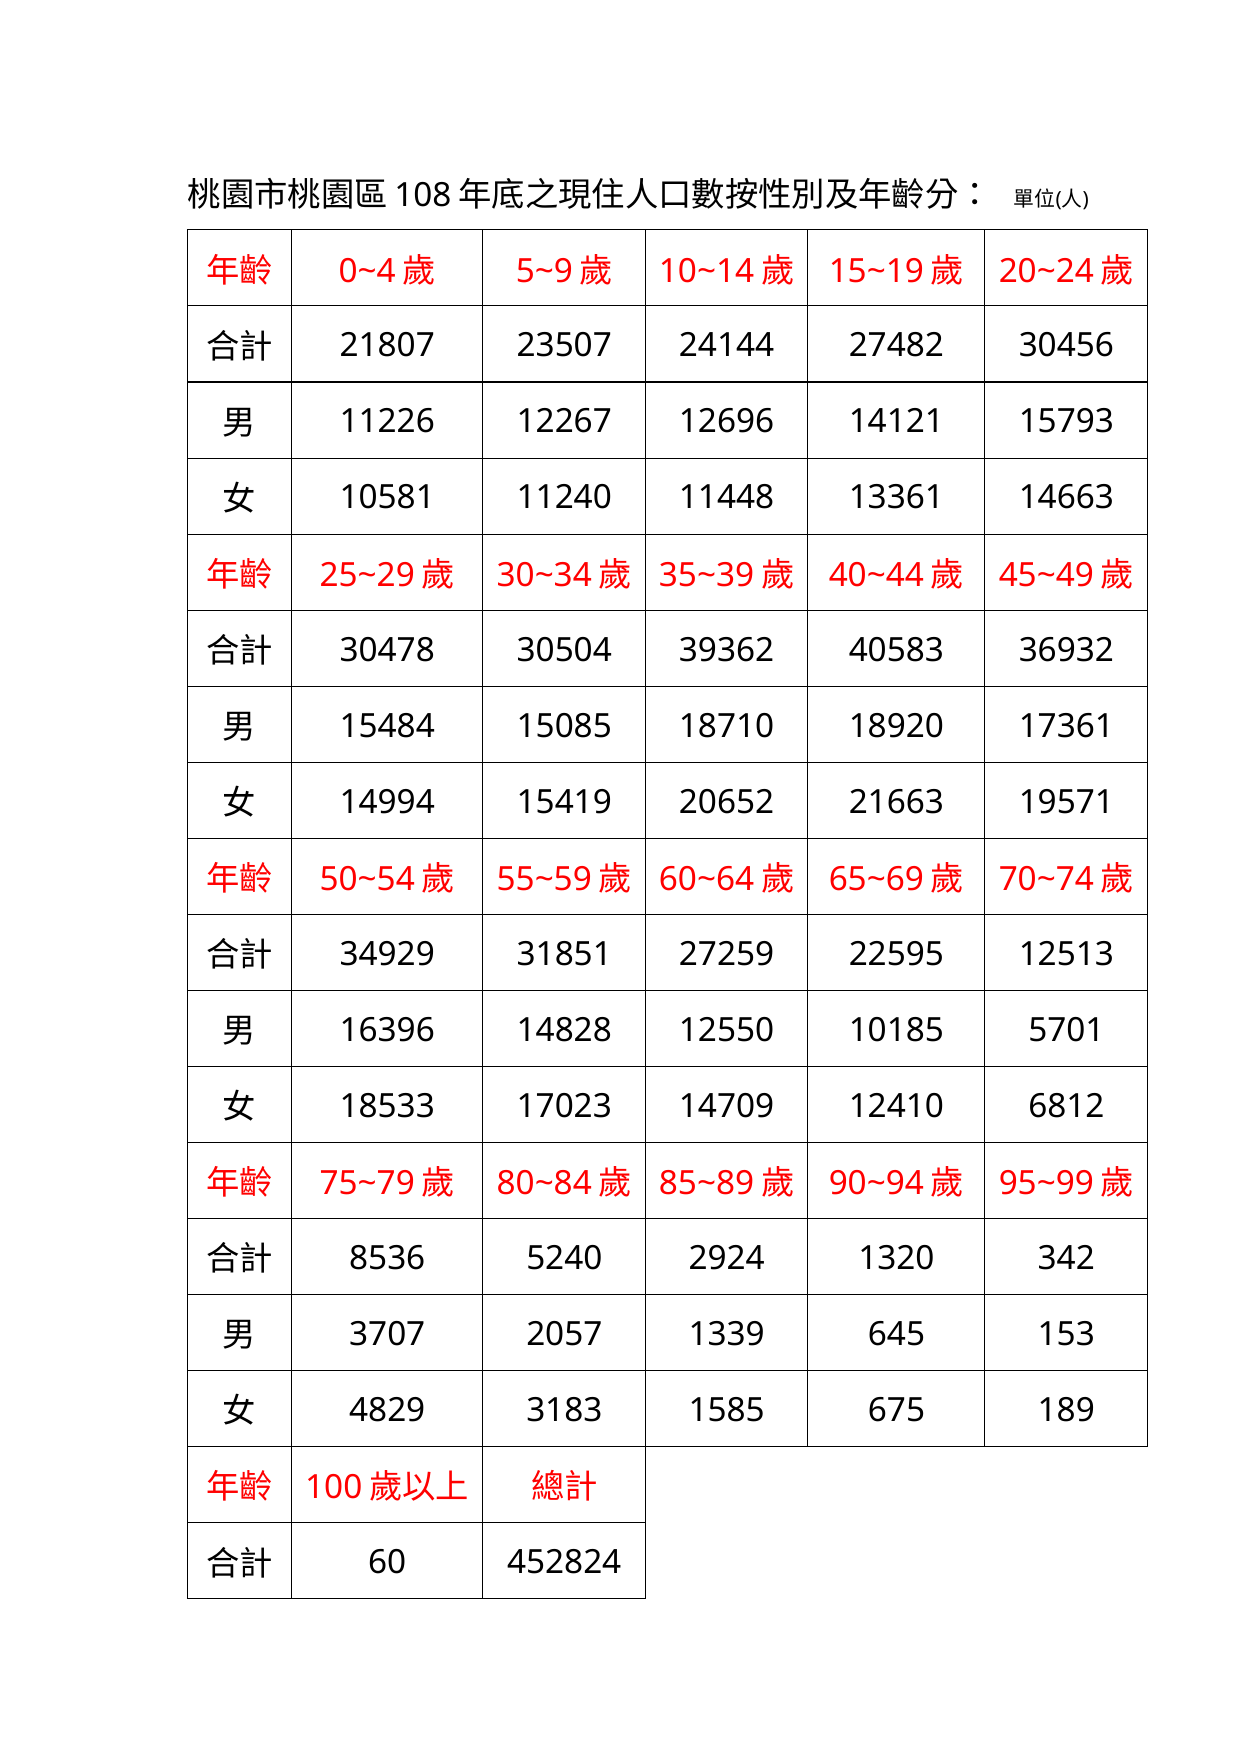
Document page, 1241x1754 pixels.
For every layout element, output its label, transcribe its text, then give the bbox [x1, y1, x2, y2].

table_cell 20652 [646, 763, 807, 838]
table_cell 35~39歲 [646, 535, 807, 609]
table_cell 11226 [292, 383, 482, 457]
table_cell 合計 [188, 611, 291, 686]
table_cell 3183 [483, 1371, 645, 1446]
table_cell 75~79歲 [292, 1143, 482, 1218]
table_cell 50~54歲 [292, 839, 482, 914]
table_cell 452824 [483, 1523, 645, 1598]
table_cell 27259 [646, 915, 807, 990]
table_cell 45~49歲 [985, 535, 1147, 609]
table_cell 17023 [483, 1067, 645, 1142]
table_cell 17361 [985, 687, 1147, 762]
table_cell [985, 1522, 1147, 1598]
table_cell 女 [188, 459, 291, 533]
table_header 5~9歲 [483, 230, 645, 305]
table_cell 40583 [808, 611, 984, 686]
table_cell 31851 [483, 915, 645, 990]
table_cell [646, 1522, 808, 1598]
table_cell 60~64歲 [646, 839, 807, 914]
table_cell 25~29歲 [292, 535, 482, 609]
table_cell 12696 [646, 383, 807, 457]
table_cell 14709 [646, 1067, 807, 1142]
table_cell 11448 [646, 459, 807, 533]
table_cell 2924 [646, 1219, 807, 1294]
table_cell 80~84歲 [483, 1143, 645, 1218]
table_cell 15484 [292, 687, 482, 762]
table_cell 30456 [985, 306, 1147, 381]
table_cell 合計 [188, 915, 291, 990]
table_header 20~24歲 [985, 230, 1147, 305]
table_cell 男 [188, 383, 291, 457]
table_cell 女 [188, 1371, 291, 1446]
table_cell 153 [985, 1295, 1147, 1370]
table_cell 男 [188, 687, 291, 762]
table_cell [808, 1447, 985, 1522]
table_cell 95~99歲 [985, 1143, 1147, 1218]
table_cell 14828 [483, 991, 645, 1066]
table_cell 30504 [483, 611, 645, 686]
table_cell 342 [985, 1219, 1147, 1294]
table_cell 15085 [483, 687, 645, 762]
table_header 年齡 [188, 230, 291, 305]
table_header 10~14歲 [646, 230, 807, 305]
table_cell 85~89歲 [646, 1143, 807, 1218]
table_cell 70~74歲 [985, 839, 1147, 914]
table_cell 合計 [188, 306, 291, 381]
table_cell 1339 [646, 1295, 807, 1370]
table_cell 19571 [985, 763, 1147, 838]
table_cell 16396 [292, 991, 482, 1066]
table_cell 男 [188, 1295, 291, 1370]
table_cell 18710 [646, 687, 807, 762]
table_cell 30478 [292, 611, 482, 686]
table_cell 675 [808, 1371, 984, 1446]
text 桃園市桃園區108年底之現住人口數按性別及年齡分： 單位(人) [187, 154, 1132, 229]
table_cell 60 [292, 1523, 482, 1598]
table_cell 年齡 [188, 1143, 291, 1218]
table_cell 27482 [808, 306, 984, 381]
table_cell 合計 [188, 1523, 291, 1598]
table_cell 645 [808, 1295, 984, 1370]
table_cell 1320 [808, 1219, 984, 1294]
table_cell 4829 [292, 1371, 482, 1446]
table_cell 總計 [483, 1447, 645, 1522]
table_header 0~4歲 [292, 230, 482, 305]
table_cell 65~69歲 [808, 839, 984, 914]
table_cell 女 [188, 763, 291, 838]
table_cell 合計 [188, 1219, 291, 1294]
table_cell 14121 [808, 383, 984, 457]
table_cell 22595 [808, 915, 984, 990]
table_cell 15793 [985, 383, 1147, 457]
table_cell 24144 [646, 306, 807, 381]
table_cell 6812 [985, 1067, 1147, 1142]
table_cell 39362 [646, 611, 807, 686]
table_cell 21807 [292, 306, 482, 381]
table_cell 14994 [292, 763, 482, 838]
table_cell 10581 [292, 459, 482, 533]
table_cell 40~44歲 [808, 535, 984, 609]
table_cell 8536 [292, 1219, 482, 1294]
table_cell 55~59歲 [483, 839, 645, 914]
table_header 15~19歲 [808, 230, 984, 305]
table_cell 18920 [808, 687, 984, 762]
table_cell 30~34歲 [483, 535, 645, 609]
table_cell [808, 1522, 985, 1598]
table_cell 12267 [483, 383, 645, 457]
table_cell 90~94歲 [808, 1143, 984, 1218]
table_cell [985, 1447, 1147, 1522]
table_cell 36932 [985, 611, 1147, 686]
table_cell 100歲以上 [292, 1447, 482, 1522]
table_cell 年齡 [188, 1447, 291, 1522]
table_cell 5240 [483, 1219, 645, 1294]
table_cell 2057 [483, 1295, 645, 1370]
table_cell 11240 [483, 459, 645, 533]
table_cell 15419 [483, 763, 645, 838]
table_cell 13361 [808, 459, 984, 533]
table_cell 18533 [292, 1067, 482, 1142]
table_cell 12410 [808, 1067, 984, 1142]
table_cell 23507 [483, 306, 645, 381]
table_cell 男 [188, 991, 291, 1066]
table_cell 12550 [646, 991, 807, 1066]
table_cell [646, 1447, 808, 1522]
table_cell 年齡 [188, 839, 291, 914]
table_cell 12513 [985, 915, 1147, 990]
table_cell 10185 [808, 991, 984, 1066]
table_cell 189 [985, 1371, 1147, 1446]
table_cell 1585 [646, 1371, 807, 1446]
table_cell 3707 [292, 1295, 482, 1370]
table_cell 14663 [985, 459, 1147, 533]
table_cell 年齡 [188, 535, 291, 609]
table_cell 5701 [985, 991, 1147, 1066]
table_cell 女 [188, 1067, 291, 1142]
table_cell 34929 [292, 915, 482, 990]
table_cell 21663 [808, 763, 984, 838]
